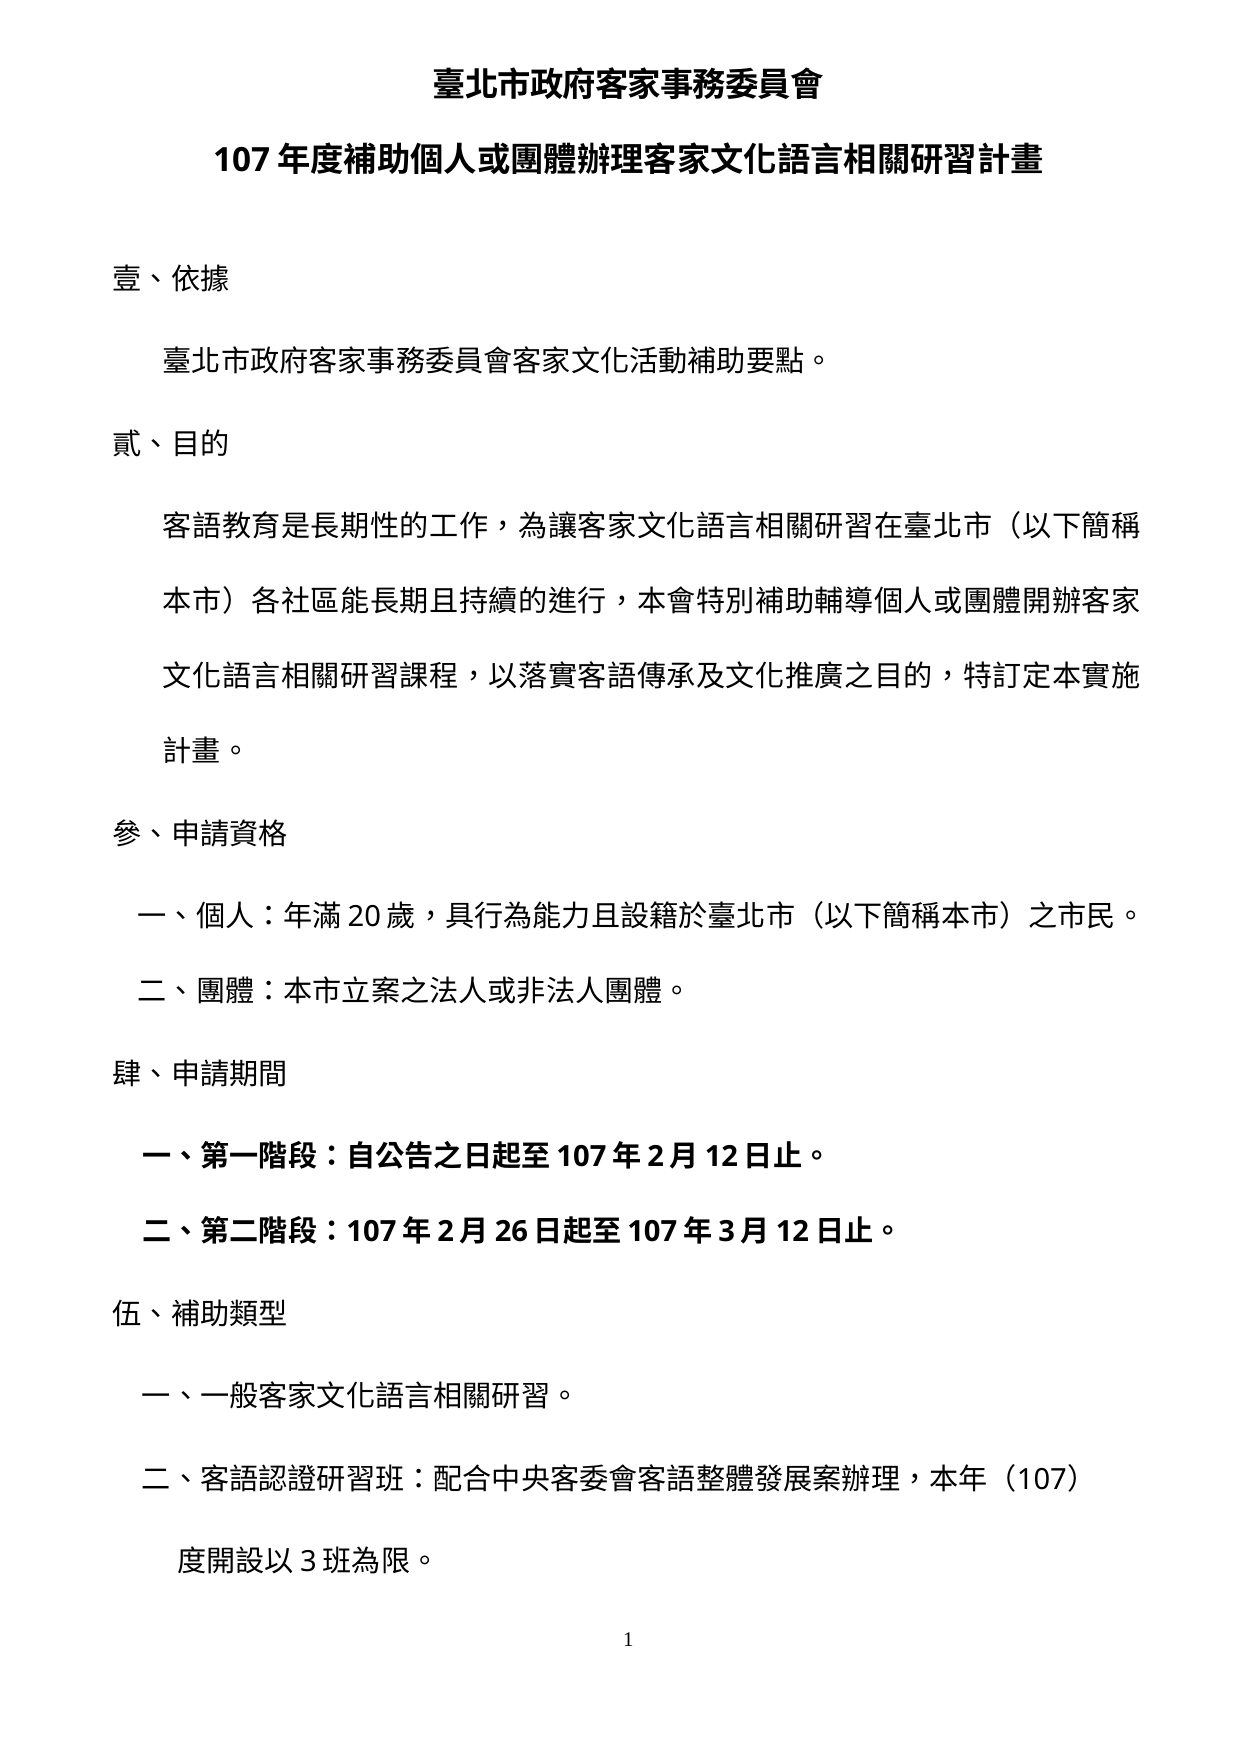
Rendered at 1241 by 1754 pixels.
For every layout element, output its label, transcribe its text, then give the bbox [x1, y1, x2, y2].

text 二、團體：本市立案之法人或非法人團體。 [137, 945, 1144, 1020]
text 一、一般客家文化語言相關研習。 [112, 1350, 1144, 1425]
text 參、申請資格 [112, 788, 1144, 863]
text 伍、補助類型 [112, 1268, 1144, 1343]
text 客語教育是長期性的工作，為讓客家文化語言相關研習在臺北市（以下簡稱本市）各社區能長期且持續的進行，本會特別補助輔導個人或團體開辦客家文化語言相關研習課程，以落實客語傳承及文化推廣之目的，特訂定本實施計畫。 [162, 480, 1144, 780]
text 一、個人：年滿20歲，具行為能力且設籍於臺北市（以下簡稱本市）之市民。 [137, 870, 1144, 945]
text 度開設以3班為限。 [112, 1515, 1144, 1590]
text 二、第二階段：107年2月26日起至107年3月12日止。 [142, 1185, 1144, 1260]
text 臺北市政府客家事務委員會 [112, 38, 1144, 113]
text 肆、申請期間 [112, 1028, 1144, 1103]
text 貳、目的 [112, 398, 1144, 473]
text 二、客語認證研習班：配合中央客委會客語整體發展案辦理，本年（107） [112, 1433, 1144, 1508]
text 107年度補助個人或團體辦理客家文化語言相關研習計畫 [112, 113, 1144, 188]
text 壹、依據 [112, 233, 1144, 308]
text 一、第一階段：自公告之日起至107年2月12日止。 [142, 1110, 1144, 1185]
text 臺北市政府客家事務委員會客家文化活動補助要點。 [162, 315, 1144, 390]
